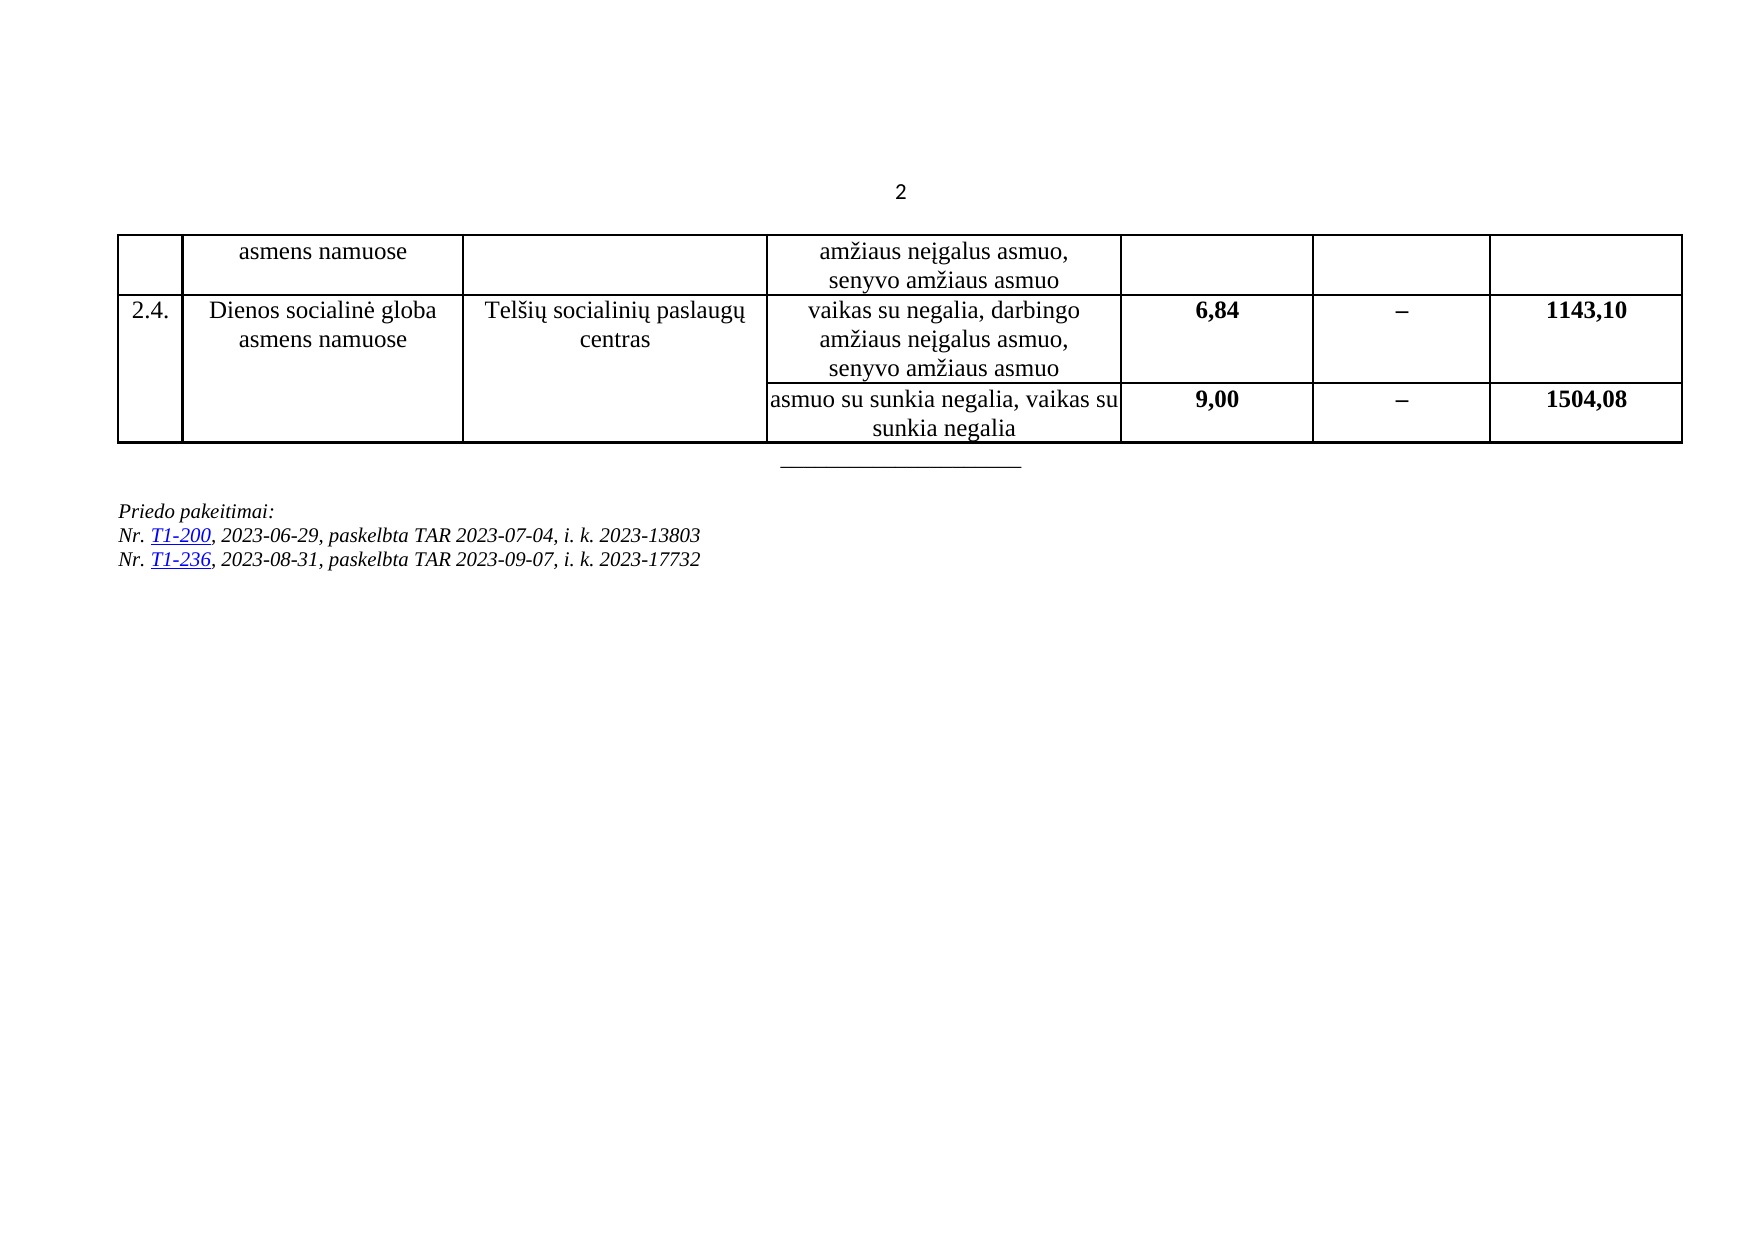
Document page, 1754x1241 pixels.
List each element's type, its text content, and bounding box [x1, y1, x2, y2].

table_cell Telšių socialinių paslaugų centras [464, 296, 766, 441]
table_cell 9,00 [1122, 384, 1312, 441]
table_cell asmens namuose [184, 236, 462, 293]
text Priedo pakeitimai: [118, 499, 1683, 523]
table_cell [1491, 236, 1681, 293]
text _____________________ [118, 444, 1683, 470]
text Nr. T1-236, 2023-08-31, paskelbta TAR 2023-09-07, i. k. 2023-17732 [118, 547, 1683, 571]
table_cell 1504,08 [1491, 384, 1681, 441]
table_cell [464, 236, 766, 293]
table_cell 1143,10 [1491, 296, 1681, 382]
table_cell Dienos socialinė globa asmens namuose [184, 296, 462, 441]
table_cell [119, 236, 181, 293]
text Nr. T1-200, 2023-06-29, paskelbta TAR 2023-07-04, i. k. 2023-13803 [118, 523, 1683, 547]
table_cell 2.4. [119, 296, 181, 441]
table_cell – [1314, 296, 1489, 382]
table_cell asmuo su sunkia negalia, vaikas su sunkia negalia [768, 384, 1120, 441]
table_cell [1314, 236, 1489, 293]
table_cell 6,84 [1122, 296, 1312, 382]
table_cell – [1314, 384, 1489, 441]
table_cell [1122, 236, 1312, 293]
table_cell vaikas su negalia, darbingo amžiaus neįgalus asmuo, senyvo amžiaus asmuo [768, 296, 1120, 382]
table_cell amžiaus neįgalus asmuo, senyvo amžiaus asmuo [768, 236, 1120, 293]
